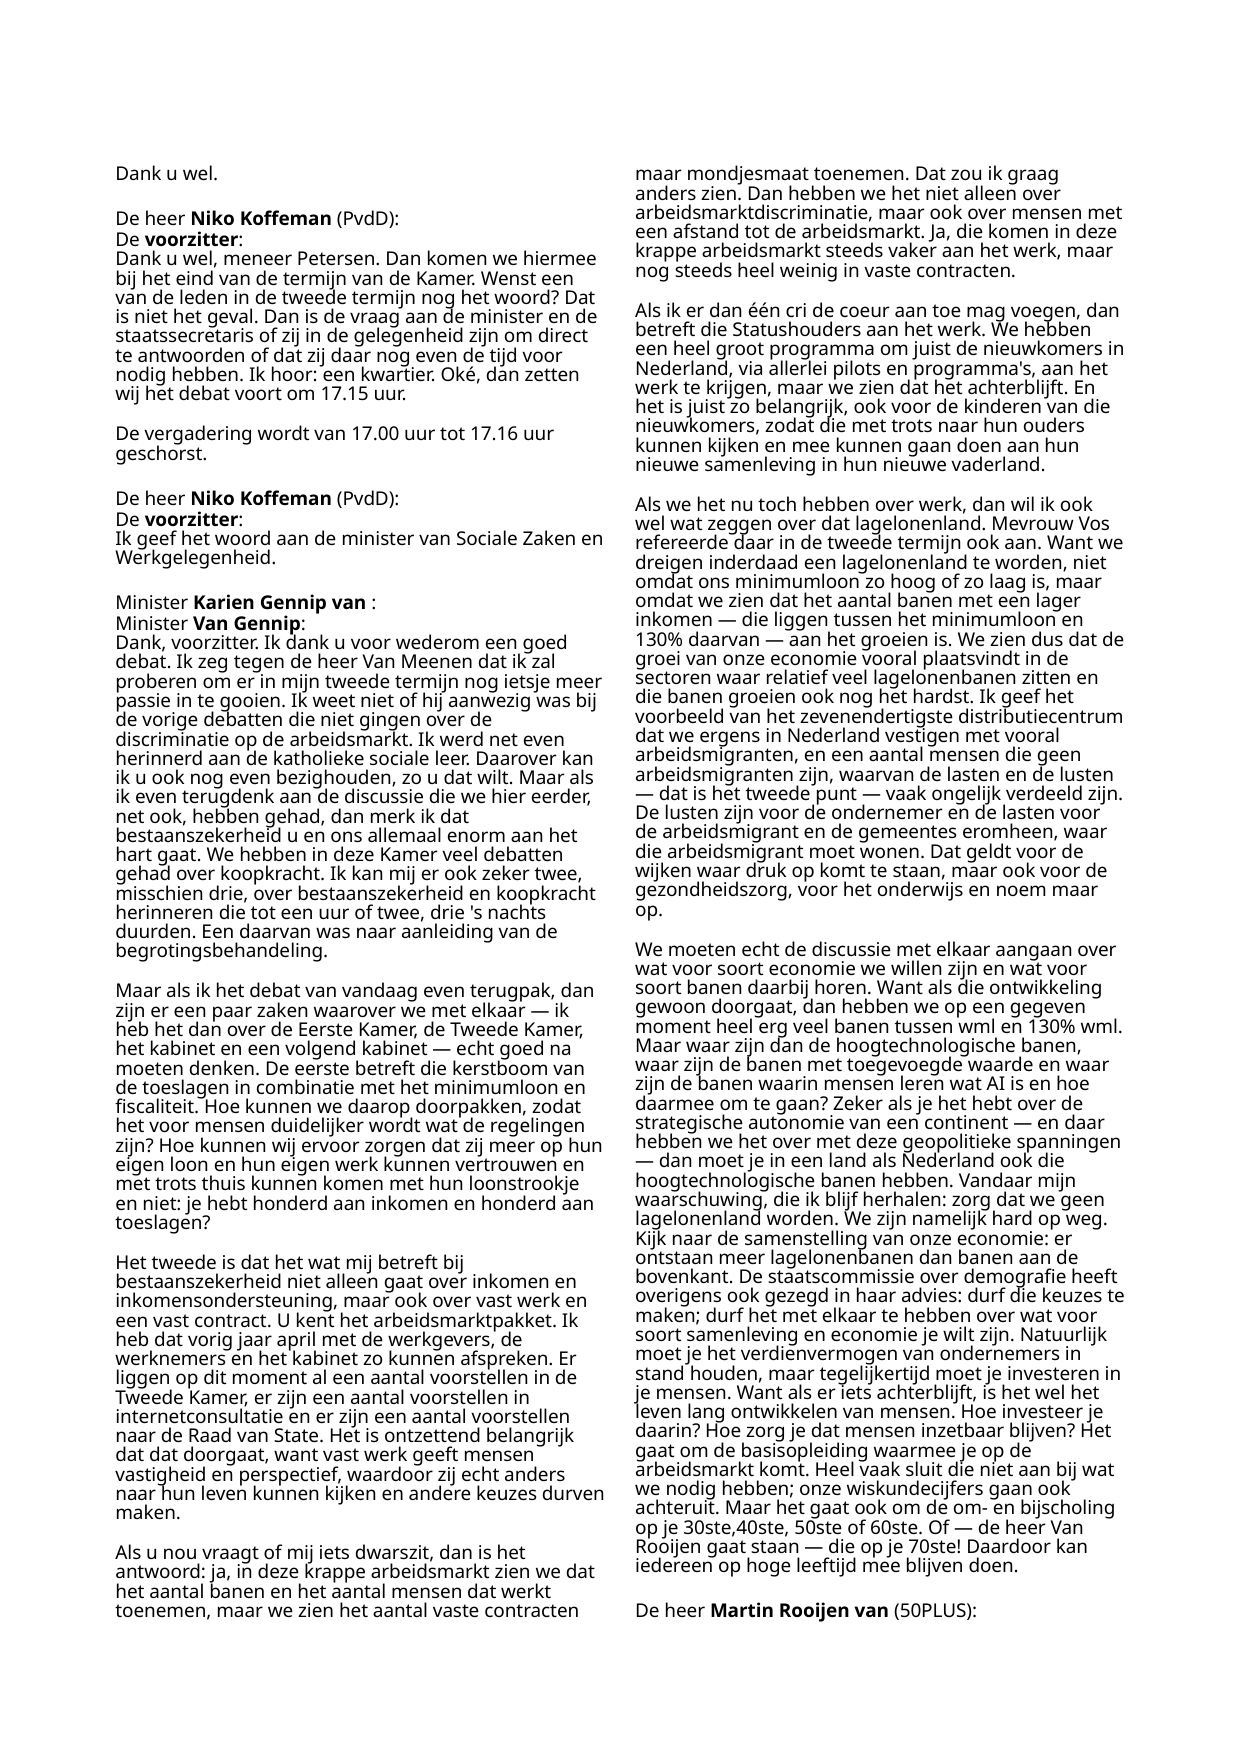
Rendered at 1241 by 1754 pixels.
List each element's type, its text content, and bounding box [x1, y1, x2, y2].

text De heer Niko Koffeman (PvdD): [115, 205, 605, 231]
text Het tweede is dat het wat mij betreft bij bestaanszekerheid niet alleen gaat over inkomen en inkomensondersteuning, maar ook over vast werk en een vast contract. U kent het arbeidsmarktpakket. Ik heb dat vorig jaar april met de werkgevers, de werknemers en het kabinet zo kunnen afspreken. Er liggen op dit moment al een aantal voorstellen in de Tweede Kamer, er zijn een aantal voorstellen in internetconsultatie en er zijn een aantal voorstellen naar de Raad van State. Het is ontzettend belangrijk dat dat doorgaat, want vast werk geeft mensen vastigheid en perspectief, waardoor zij echt anders naar hun leven kunnen kijken en andere keuzes durven maken. [115, 1254, 605, 1523]
text Als u nou vraagt of mij iets dwarszit, dan is het antwoord: ja, in deze krappe arbeidsmarkt zien we dat het aantal banen en het aantal mensen dat werkt toenemen, maar we zien het aantal vaste contracten [115, 1544, 605, 1621]
text Minister Van Gennip: [115, 615, 605, 634]
text De voorzitter: [115, 231, 605, 250]
text Als we het nu toch hebben over werk, dan wil ik ook wel wat zeggen over dat lagelonenland. Mevrouw Vos refereerde daar in de tweede termijn ook aan. Want we dreigen inderdaad een lagelonenland te worden, niet omdat ons minimumloon zo hoog of zo laag is, maar omdat we zien dat het aantal banen met een lager inkomen — die liggen tussen het minimumloon en 130% daarvan — aan het groeien is. We zien dus dat de groei van onze economie vooral plaatsvindt in de sectoren waar relatief veel lagelonenbanen zitten en die banen groeien ook nog het hardst. Ik geef het voorbeeld van het zevenendertigste distributiecentrum dat we ergens in Nederland vestigen met vooral arbeidsmigranten, en een aantal mensen die geen arbeidsmigranten zijn, waarvan de lasten en de lusten — dat is het tweede punt — vaak ongelijk verdeeld zijn. De lusten zijn voor de ondernemer en de lasten voor de arbeidsmigrant en de gemeentes eromheen, waar die arbeidsmigrant moet wonen. Dat geldt voor de wijken waar druk op komt te staan, maar ook voor de gezondheidszorg, voor het onderwijs en noem maar op. [635, 496, 1125, 920]
text Dank u wel, meneer Petersen. Dan komen we hiermee bij het eind van de termijn van de Kamer. Wenst een van de leden in de tweede termijn nog het woord? Dat is niet het geval. Dan is de vraag aan de minister en de staatssecretaris of zij in de gelegenheid zijn om direct te antwoorden of dat zij daar nog even de tijd voor nodig hebben. Ik hoor: een kwartier. Oké, dan zetten wij het debat voort om 17.15 uur. [115, 250, 605, 404]
text De voorzitter: [115, 511, 605, 530]
text Als ik er dan één cri de coeur aan toe mag voegen, dan betreft die Statushouders aan het werk. We hebben een heel groot programma om juist de nieuwkomers in Nederland, via allerlei pilots en programma's, aan het werk te krijgen, maar we zien dat het achterblijft. En het is juist zo belangrijk, ook voor de kinderen van die nieuwkomers, zodat die met trots naar hun ouders kunnen kijken en mee kunnen gaan doen aan hun nieuwe samenleving in hun nieuwe vaderland. [635, 302, 1125, 475]
text Ik geef het woord aan de minister van Sociale Zaken en Werkgelegenheid. [115, 530, 605, 568]
text De heer Martin Rooijen van (50PLUS): [635, 1597, 1125, 1623]
text Minister Karien Gennip van : [115, 589, 605, 615]
text De vergadering wordt van 17.00 uur tot 17.16 uur geschorst. [115, 425, 605, 464]
text Dank u wel. [115, 165, 605, 184]
text We moeten echt de discussie met elkaar aangaan over wat voor soort economie we willen zijn en wat voor soort banen daarbij horen. Want als die ontwikkeling gewoon doorgaat, dan hebben we op een gegeven moment heel erg veel banen tussen wml en 130% wml. Maar waar zijn dan de hoogtechnologische banen, waar zijn de banen met toegevoegde waarde en waar zijn de banen waarin mensen leren wat AI is en hoe daarmee om te gaan? Zeker als je het hebt over de strategische autonomie van een continent — en daar hebben we het over met deze geopolitieke spanningen — dan moet je in een land als Nederland ook die hoogtechnologische banen hebben. Vandaar mijn waarschuwing, die ik blijf herhalen: zorg dat we geen lagelonenland worden. We zijn namelijk hard op weg. Kijk naar de samenstelling van onze economie: er ontstaan meer lagelonenbanen dan banen aan de bovenkant. De staatscommissie over demografie heeft overigens ook gezegd in haar advies: durf die keuzes te maken; durf het met elkaar te hebben over wat voor soort samenleving en economie je wilt zijn. Natuurlijk moet je het verdienvermogen van ondernemers in stand houden, maar tegelijkertijd moet je investeren in je mensen. Want als er iets achterblijft, is het wel het leven lang ontwikkelen van mensen. Hoe investeer je daarin? Hoe zorg je dat mensen inzetbaar blijven? Het gaat om de basisopleiding waarmee je op de arbeidsmarkt komt. Heel vaak sluit die niet aan bij wat we nodig hebben; onze wiskundecijfers gaan ook achteruit. Maar het gaat ook om de om- en bijscholing op je 30ste,40ste, 50ste of 60ste. Of — de heer Van Rooijen gaat staan — die op je 70ste! Daardoor kan iedereen op hoge leeftijd mee blijven doen. [635, 941, 1125, 1576]
text Maar als ik het debat van vandaag even terugpak, dan zijn er een paar zaken waarover we met elkaar — ik heb het dan over de Eerste Kamer, de Tweede Kamer, het kabinet en een volgend kabinet — echt goed na moeten denken. De eerste betreft die kerstboom van de toeslagen in combinatie met het minimumloon en fiscaliteit. Hoe kunnen we daarop doorpakken, zodat het voor mensen duidelijker wordt wat de regelingen zijn? Hoe kunnen wij ervoor zorgen dat zij meer op hun eigen loon en hun eigen werk kunnen vertrouwen en met trots thuis kunnen komen met hun loonstrookje en niet: je hebt honderd aan inkomen en honderd aan toeslagen? [115, 982, 605, 1233]
text De heer Niko Koffeman (PvdD): [115, 485, 605, 511]
text maar mondjesmaat toenemen. Dat zou ik graag anders zien. Dan hebben we het niet alleen over arbeidsmarktdiscriminatie, maar ook over mensen met een afstand tot de arbeidsmarkt. Ja, die komen in deze krappe arbeidsmarkt steeds vaker aan het werk, maar nog steeds heel weinig in vaste contracten. [635, 165, 1125, 281]
text Dank, voorzitter. Ik dank u voor wederom een goed debat. Ik zeg tegen de heer Van Meenen dat ik zal proberen om er in mijn tweede termijn nog ietsje meer passie in te gooien. Ik weet niet of hij aanwezig was bij de vorige debatten die niet gingen over de discriminatie op de arbeidsmarkt. Ik werd net even herinnerd aan de katholieke sociale leer. Daarover kan ik u ook nog even bezighouden, zo u dat wilt. Maar als ik even terugdenk aan de discussie die we hier eerder, net ook, hebben gehad, dan merk ik dat bestaanszekerheid u en ons allemaal enorm aan het hart gaat. We hebben in deze Kamer veel debatten gehad over koopkracht. Ik kan mij er ook zeker twee, misschien drie, over bestaanszekerheid en koopkracht herinneren die tot een uur of twee, drie 's nachts duurden. Een daarvan was naar aanleiding van de begrotingsbehandeling. [115, 634, 605, 962]
